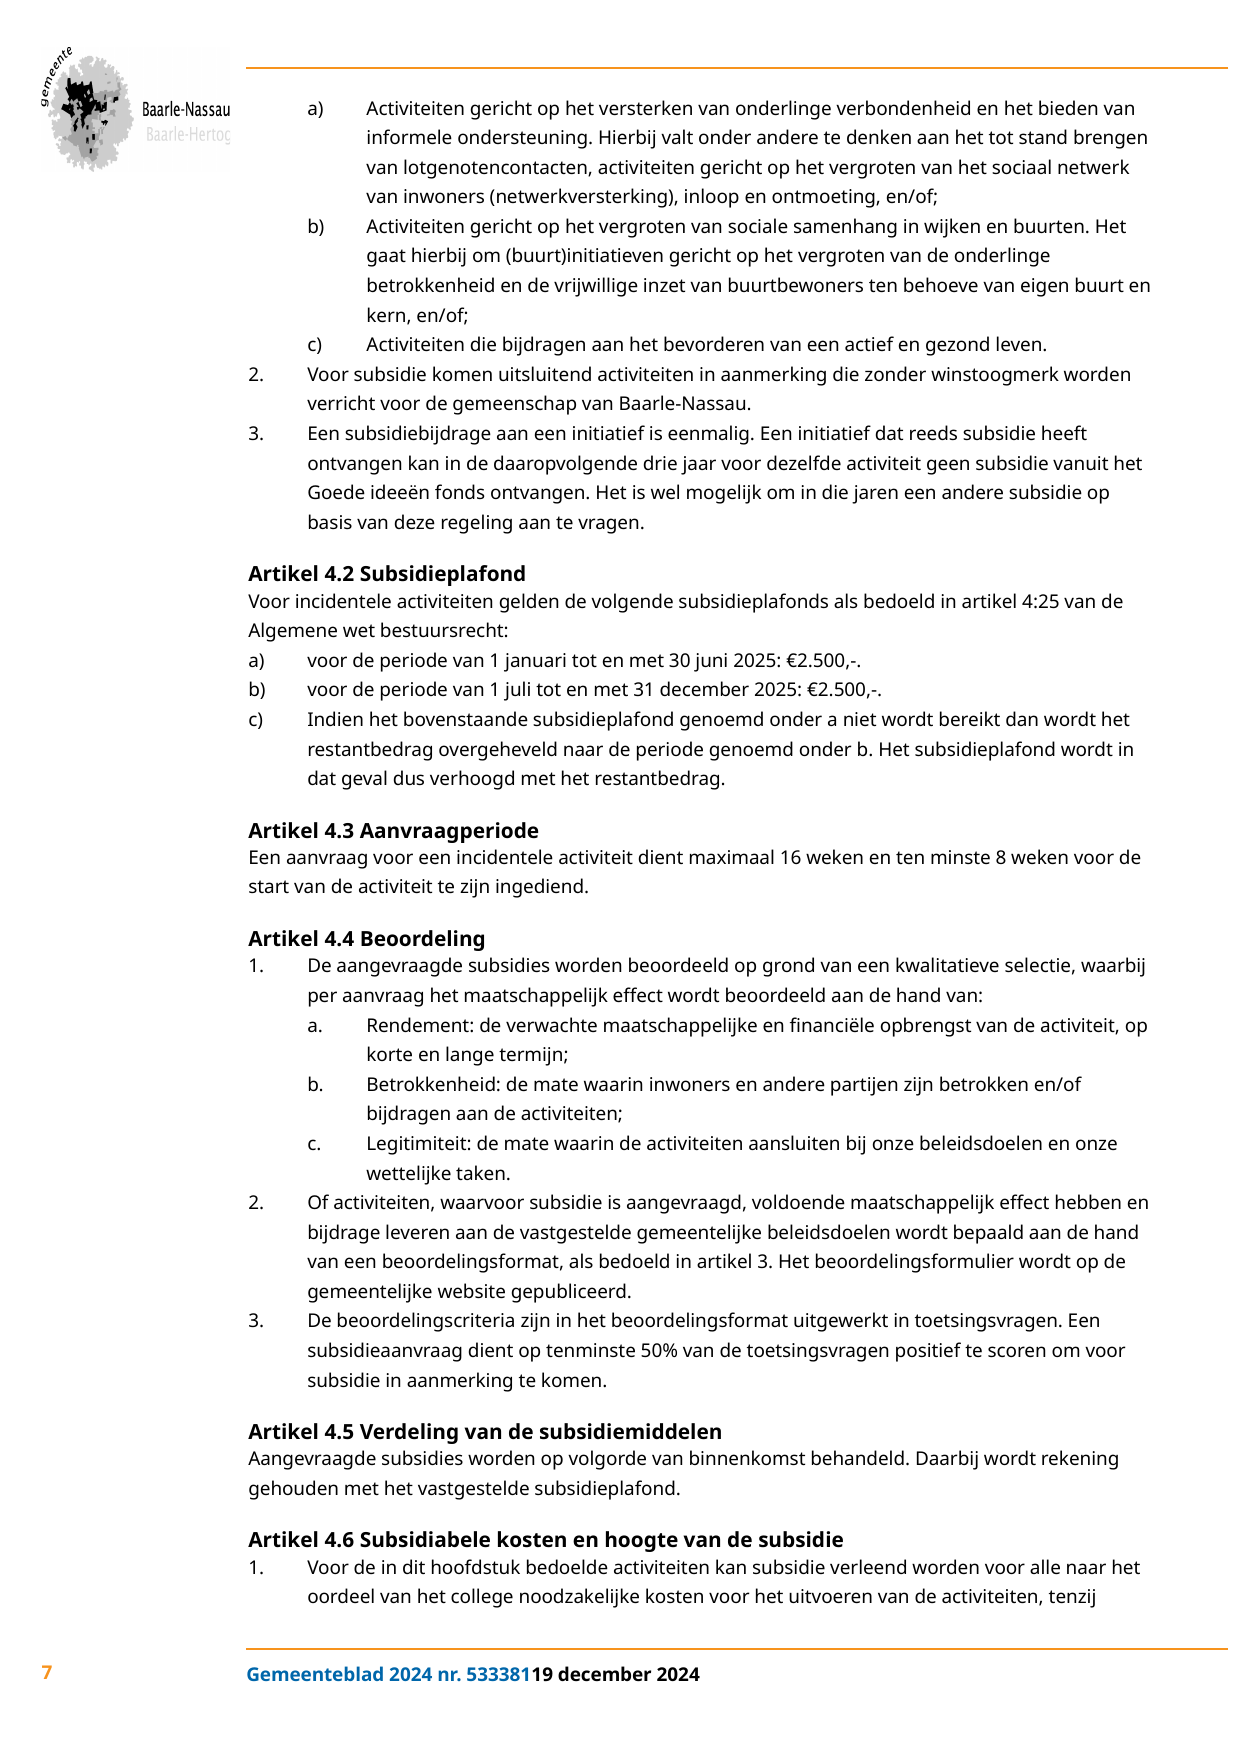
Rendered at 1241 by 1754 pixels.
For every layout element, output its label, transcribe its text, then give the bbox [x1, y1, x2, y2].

text Artikel 4.3 Aanvraagperiode [248, 816, 1152, 844]
list Betrokkenheid: de mate waarin inwoners en andere partijen zijn betrokken en/of bijdragen aan de activiteiten; [307, 1071, 1152, 1126]
list Activiteiten gericht op het vergroten van sociale samenhang in wijken en buurten. Het gaat hierbij om (buurt)initiatieven gericht op het vergroten van de onderlinge betrokkenheid en de vrijwillige inzet van buurtbewoners ten behoeve van eigen buurt en kern, en/of; [307, 213, 1152, 328]
list Of activiteiten, waarvoor subsidie is aangevraagd, voldoende maatschappelijk effect hebben en bijdrage leveren aan de vastgestelde gemeentelijke beleidsdoelen wordt bepaald aan de hand van een beoordelingsformat, als bedoeld in artikel 3. Het beoordelingsformulier wordt op de gemeentelijke website gepubliceerd. [248, 1189, 1152, 1304]
list Een subsidiebijdrage aan een initiatief is eenmalig. Een initiatief dat reeds subsidie heeft ontvangen kan in de daaropvolgende drie jaar voor dezelfde activiteit geen subsidie vanuit het Goede ideeën fonds ontvangen. Het is wel mogelijk om in die jaren een andere subsidie op basis van deze regeling aan te vragen. [248, 420, 1152, 535]
list De aangevraagde subsidies worden beoordeeld op grond van een kwalitatieve selectie, waarbij per aanvraag het maatschappelijk effect wordt beoordeeld aan de hand van: [248, 953, 1152, 1008]
list voor de periode van 1 juli tot en met 31 december 2025: €2.500,-. [248, 677, 1152, 702]
text Voor incidentele activiteiten gelden de volgende subsidieplafonds als bedoeld in artikel 4:25 van de Algemene wet bestuursrecht: [248, 588, 1152, 643]
text Aangevraagde subsidies worden op volgorde van binnenkomst behandeld. Daarbij wordt rekening gehouden met het vastgestelde subsidieplafond. [248, 1446, 1152, 1501]
list Indien het bovenstaande subsidieplafond genoemd onder a niet wordt bereikt dan wordt het restantbedrag overgeheveld naar de periode genoemd onder b. Het subsidieplafond wordt in dat geval dus verhoogd met het restantbedrag. [248, 706, 1152, 791]
text Een aanvraag voor een incidentele activiteit dient maximaal 16 weken en ten minste 8 weken voor de start van de activiteit te zijn ingediend. [248, 844, 1152, 899]
text Artikel 4.4 Beoordeling [248, 924, 1152, 953]
text Artikel 4.2 Subsidieplafond [248, 559, 1152, 588]
list Voor de in dit hoofdstuk bedoelde activiteiten kan subsidie verleend worden voor alle naar het oordeel van het college noodzakelijke kosten voor het uitvoeren van de activiteiten, tenzij [248, 1554, 1152, 1609]
list voor de periode van 1 januari tot en met 30 juni 2025: €2.500,-. [248, 647, 1152, 673]
list Activiteiten gericht op het versterken van onderlinge verbondenheid en het bieden van informele ondersteuning. Hierbij valt onder andere te denken aan het tot stand brengen van lotgenotencontacten, activiteiten gericht op het vergroten van het sociaal netwerk van inwoners (netwerkversterking), inloop en ontmoeting, en/of; [307, 95, 1152, 209]
text Artikel 4.6 Subsidiabele kosten en hoogte van de subsidie [248, 1526, 1152, 1554]
list Voor subsidie komen uitsluitend activiteiten in aanmerking die zonder winstoogmerk worden verricht voor de gemeenschap van Baarle-Nassau. [248, 361, 1152, 416]
list Rendement: de verwachte maatschappelijke en financiële opbrengst van de activiteit, op korte en lange termijn; [307, 1012, 1152, 1067]
text Artikel 4.5 Verdeling van de subsidiemiddelen [248, 1417, 1152, 1446]
picture [41, 47, 231, 172]
list Legitimiteit: de mate waarin de activiteiten aansluiten bij onze beleidsdoelen en onze wettelijke taken. [307, 1130, 1152, 1185]
list Activiteiten die bijdragen aan het bevorderen van een actief en gezond leven. [307, 331, 1152, 357]
list De beoordelingscriteria zijn in het beoordelingsformat uitgewerkt in toetsingsvragen. Een subsidieaanvraag dient op tenminste 50% van de toetsingsvragen positief te scoren om voor subsidie in aanmerking te komen. [248, 1308, 1152, 1392]
